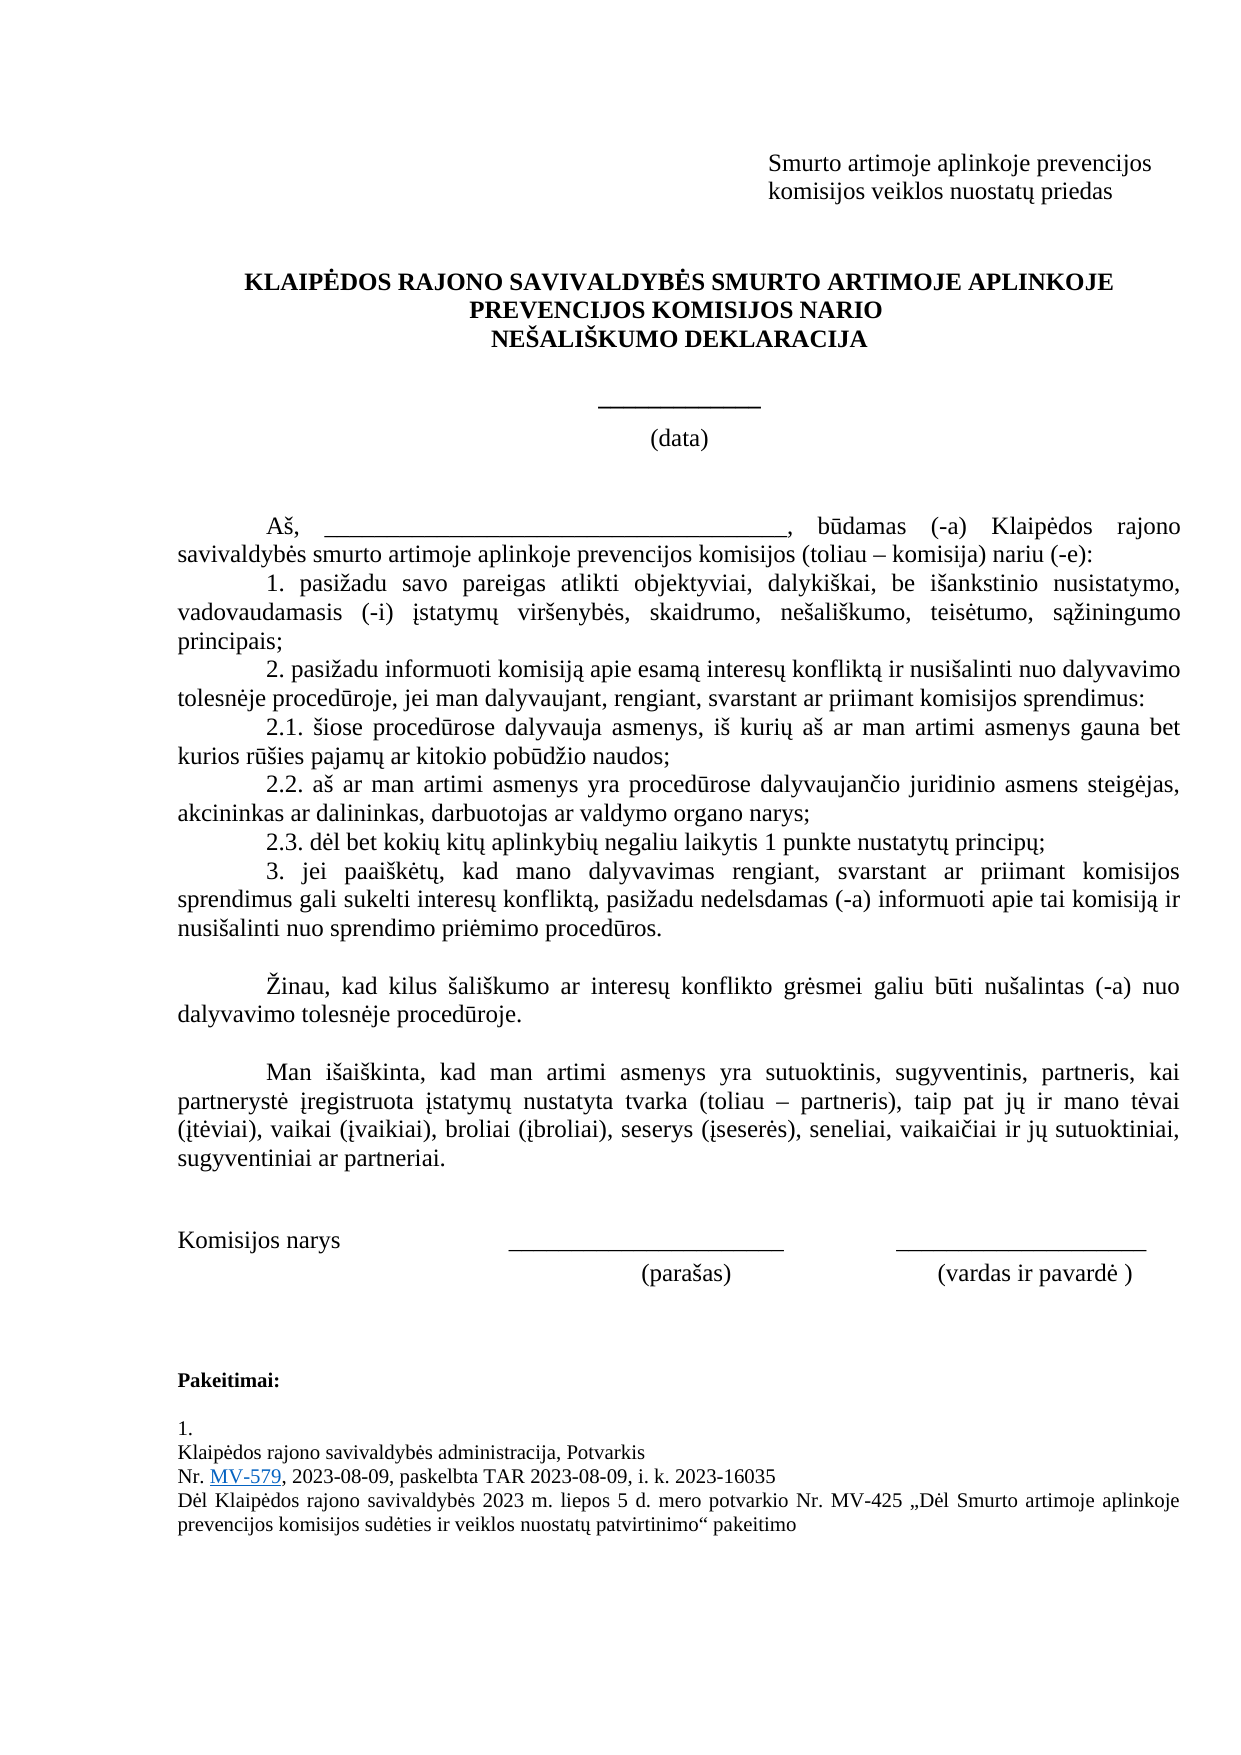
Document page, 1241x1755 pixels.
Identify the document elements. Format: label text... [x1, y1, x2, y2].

text 3. jei paaiškėtų, kad mano dalyvavimas rengiant, svarstant ar priimant komisijos sprendimus gali sukelti interesų konfliktą, pasižadu nedelsdamas (-a) informuoti apie tai komisiją ir nusišalinti nuo sprendimo priėmimo procedūros. [177, 856, 1181, 942]
text Smurto artimoje aplinkoje prevencijos [177, 148, 1181, 176]
text 1. [177, 1416, 1181, 1440]
text Klaipėdos rajono savivaldybės administracija, Potvarkis [177, 1440, 1181, 1464]
text Nr. MV-579, 2023-08-09, paskelbta TAR 2023-08-09, i. k. 2023-16035 [177, 1464, 1181, 1488]
text 2. pasižadu informuoti komisiją apie esamą interesų konfliktą ir nusišalinti nuo dalyvavimo tolesnėje procedūroje, jei man dalyvaujant, rengiant, svarstant ar priimant komisijos sprendimus: [177, 654, 1181, 712]
text 2.3. dėl bet kokių kitų aplinkybių negaliu laikytis 1 punkte nustatytų principų; [177, 827, 1181, 856]
text Pakeitimai: [177, 1368, 1181, 1392]
text (parašas) (vardas ir pavardė ) [312, 1258, 1181, 1286]
text (data) [177, 423, 1181, 451]
text komisijos veiklos nuostatų priedas [177, 176, 1181, 205]
text NEŠALIŠKUMO DEKLARACIJA [177, 324, 1181, 353]
text Aš, _____________________________________, būdamas (-a) Klaipėdos rajono savivaldybės smurto artimoje aplinkoje prevencijos komisijos (toliau – komisija) nariu (-e): [177, 511, 1181, 568]
text _____________ [177, 382, 1181, 411]
text Komisijos narys ______________________ ____________________ [177, 1225, 1181, 1253]
text 2.2. aš ar man artimi asmenys yra procedūrose dalyvaujančio juridinio asmens steigėjas, akcininkas ar dalininkas, darbuotojas ar valdymo organo narys; [177, 769, 1181, 827]
text 1. pasižadu savo pareigas atlikti objektyviai, dalykiškai, be išankstinio nusistatymo, vadovaudamasis (-i) įstatymų viršenybės, skaidrumo, nešališkumo, teisėtumo, sąžiningumo principais; [177, 568, 1181, 654]
text 2.1. šiose procedūrose dalyvauja asmenys, iš kurių aš ar man artimi asmenys gauna bet kurios rūšies pajamų ar kitokio pobūdžio naudos; [177, 712, 1181, 769]
text KLAIPĖDOS RAJONO SAVIVALDYBĖS SMURTO ARTIMOJE APLINKOJE PREVENCIJOS KOMISIJOS NARIO [177, 267, 1181, 324]
text Žinau, kad kilus šališkumo ar interesų konflikto grėsmei galiu būti nušalintas (-a) nuo dalyvavimo tolesnėje procedūroje. [177, 971, 1181, 1028]
text Man išaiškinta, kad man artimi asmenys yra sutuoktinis, sugyventinis, partneris, kai partnerystė įregistruota įstatymų nustatyta tvarka (toliau – partneris), taip pat jų ir mano tėvai (įtėviai), vaikai (įvaikiai), broliai (įbroliai), seserys (įseserės), seneliai, vaikaičiai ir jų sutuoktiniai, sugyventiniai ar partneriai. [177, 1057, 1181, 1172]
text Dėl Klaipėdos rajono savivaldybės 2023 m. liepos 5 d. mero potvarkio Nr. MV-425 „Dėl Smurto artimoje aplinkoje prevencijos komisijos sudėties ir veiklos nuostatų patvirtinimo“ pakeitimo [177, 1488, 1181, 1536]
